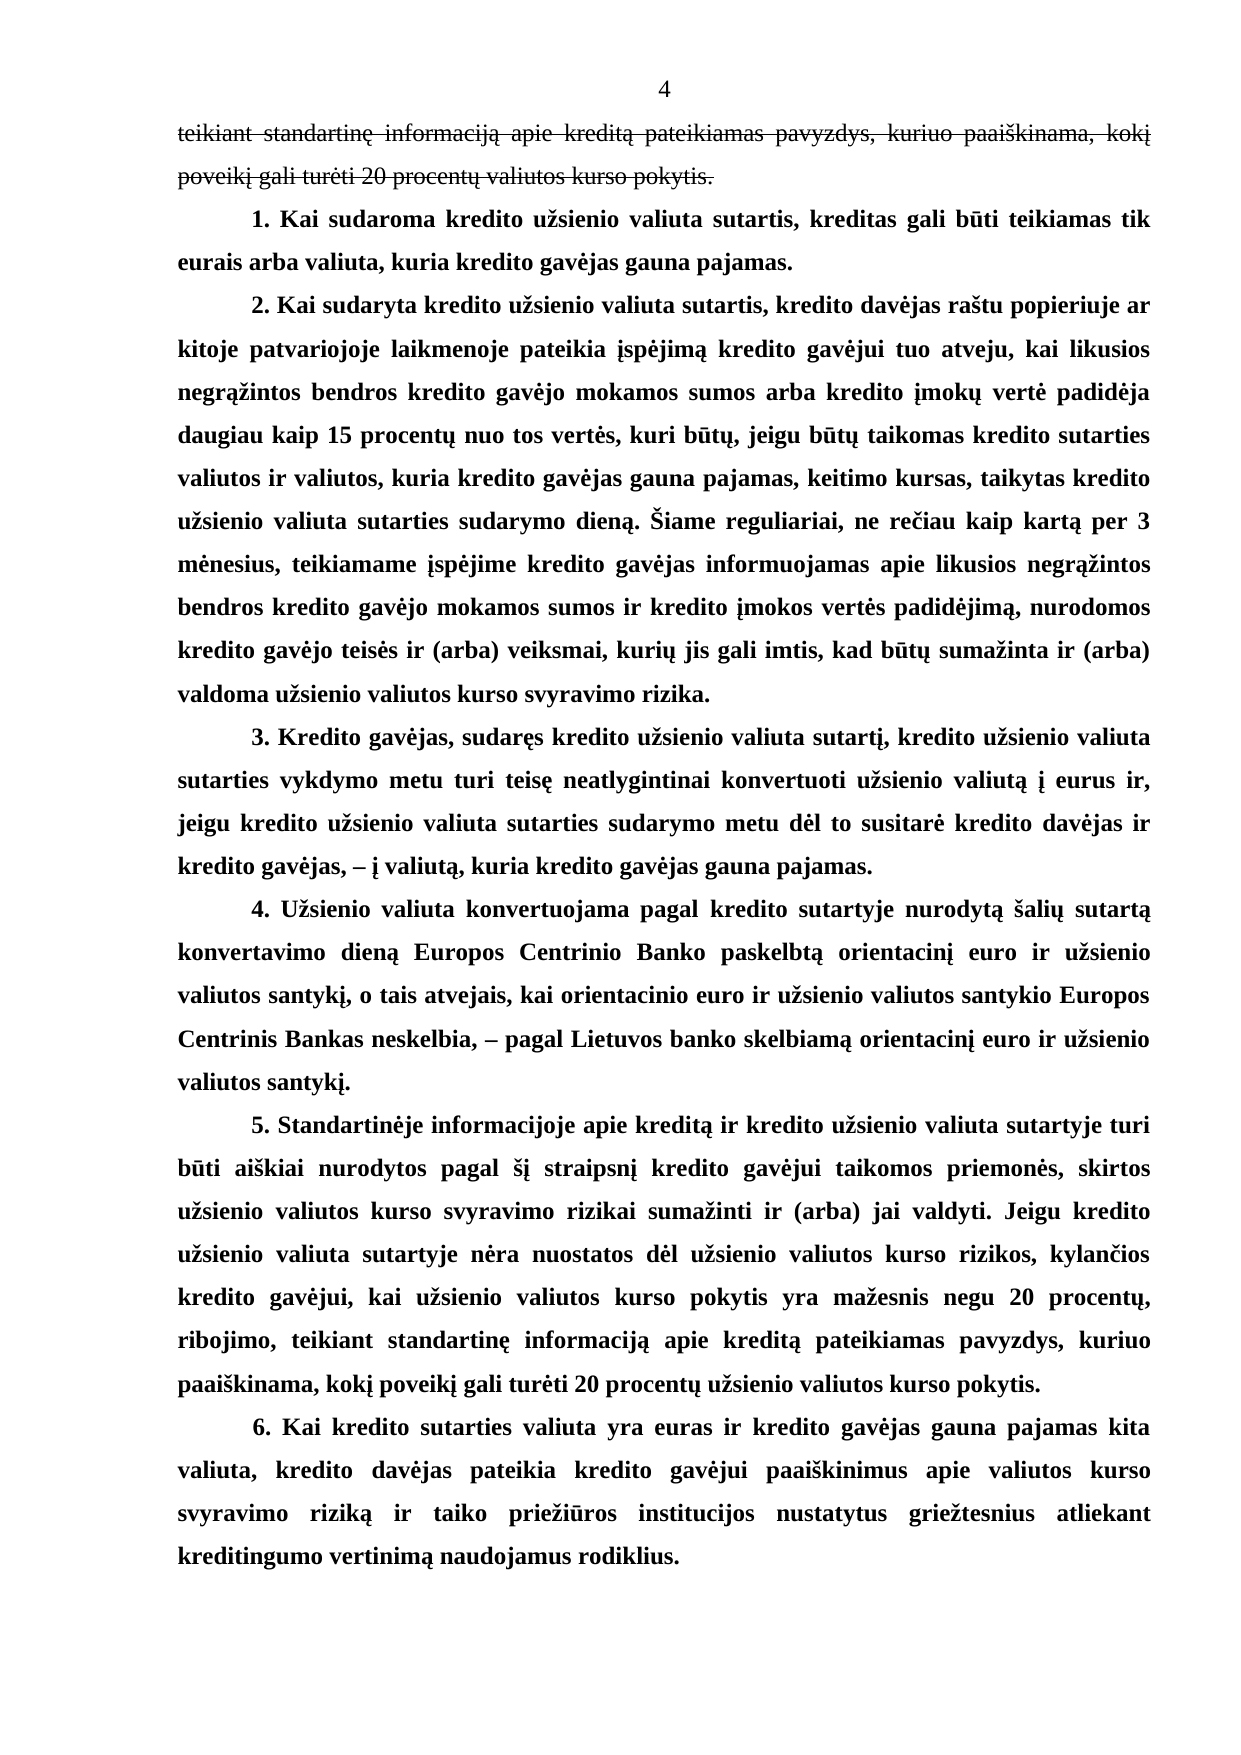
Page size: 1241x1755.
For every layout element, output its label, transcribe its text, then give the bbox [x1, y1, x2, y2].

text teikiant standartinę informaciją apie kreditą pateikiamas pavyzdys, kuriuo paaiškinama, kokį poveikį gali turėti 20 procentų valiutos kurso pokytis. [177, 118, 1152, 190]
text 6. Kai kredito sutarties valiuta yra euras ir kredito gavėjas gauna pajamas kita valiuta, kredito davėjas pateikia kredito gavėjui paaiškinimus apie valiutos kurso svyravimo riziką ir taiko priežiūros institucijos nustatytus griežtesnius atliekant kreditingumo vertinimą naudojamus rodiklius. [177, 1412, 1152, 1570]
text 5. Standartinėje informacijoje apie kreditą ir kredito užsienio valiuta sutartyje turi būti aiškiai nurodytos pagal šį straipsnį kredito gavėjui taikomos priemonės, skirtos užsienio valiutos kurso svyravimo rizikai sumažinti ir (arba) jai valdyti. Jeigu kredito užsienio valiuta sutartyje nėra nuostatos dėl užsienio valiutos kurso rizikos, kylančios kredito gavėjui, kai užsienio valiutos kurso pokytis yra mažesnis negu 20 procentų, ribojimo, teikiant standartinę informaciją apie kreditą pateikiamas pavyzdys, kuriuo paaiškinama, kokį poveikį gali turėti 20 procentų užsienio valiutos kurso pokytis. [177, 1110, 1152, 1397]
text 2. Kai sudaryta kredito užsienio valiuta sutartis, kredito davėjas raštu popieriuje ar kitoje patvariojoje laikmenoje pateikia įspėjimą kredito gavėjui tuo atveju, kai likusios negrąžintos bendros kredito gavėjo mokamos sumos arba kredito įmokų vertė padidėja daugiau kaip 15 procentų nuo tos vertės, kuri būtų, jeigu būtų taikomas kredito sutarties valiutos ir valiutos, kuria kredito gavėjas gauna pajamas, keitimo kursas, taikytas kredito užsienio valiuta sutarties sudarymo dieną. Šiame reguliariai, ne rečiau kaip kartą per 3 mėnesius, teikiamame įspėjime kredito gavėjas informuojamas apie likusios negrąžintos bendros kredito gavėjo mokamos sumos ir kredito įmokos vertės padidėjimą, nurodomos kredito gavėjo teisės ir (arba) veiksmai, kurių jis gali imtis, kad būtų sumažinta ir (arba) valdoma užsienio valiutos kurso svyravimo rizika. [177, 291, 1152, 707]
text 3. Kredito gavėjas, sudaręs kredito užsienio valiuta sutartį, kredito užsienio valiuta sutarties vykdymo metu turi teisę neatlygintinai konvertuoti užsienio valiutą į eurus ir, jeigu kredito užsienio valiuta sutarties sudarymo metu dėl to susitarė kredito davėjas ir kredito gavėjas, – į valiutą, kuria kredito gavėjas gauna pajamas. [177, 722, 1152, 880]
text 1. Kai sudaroma kredito užsienio valiuta sutartis, kreditas gali būti teikiamas tik eurais arba valiuta, kuria kredito gavėjas gauna pajamas. [177, 204, 1152, 276]
text 4. Užsienio valiuta konvertuojama pagal kredito sutartyje nurodytą šalių sutartą konvertavimo dieną Europos Centrinio Banko paskelbtą orientacinį euro ir užsienio valiutos santykį, o tais atvejais, kai orientacinio euro ir užsienio valiutos santykio Europos Centrinis Bankas neskelbia, – pagal Lietuvos banko skelbiamą orientacinį euro ir užsienio valiutos santykį. [177, 894, 1152, 1096]
